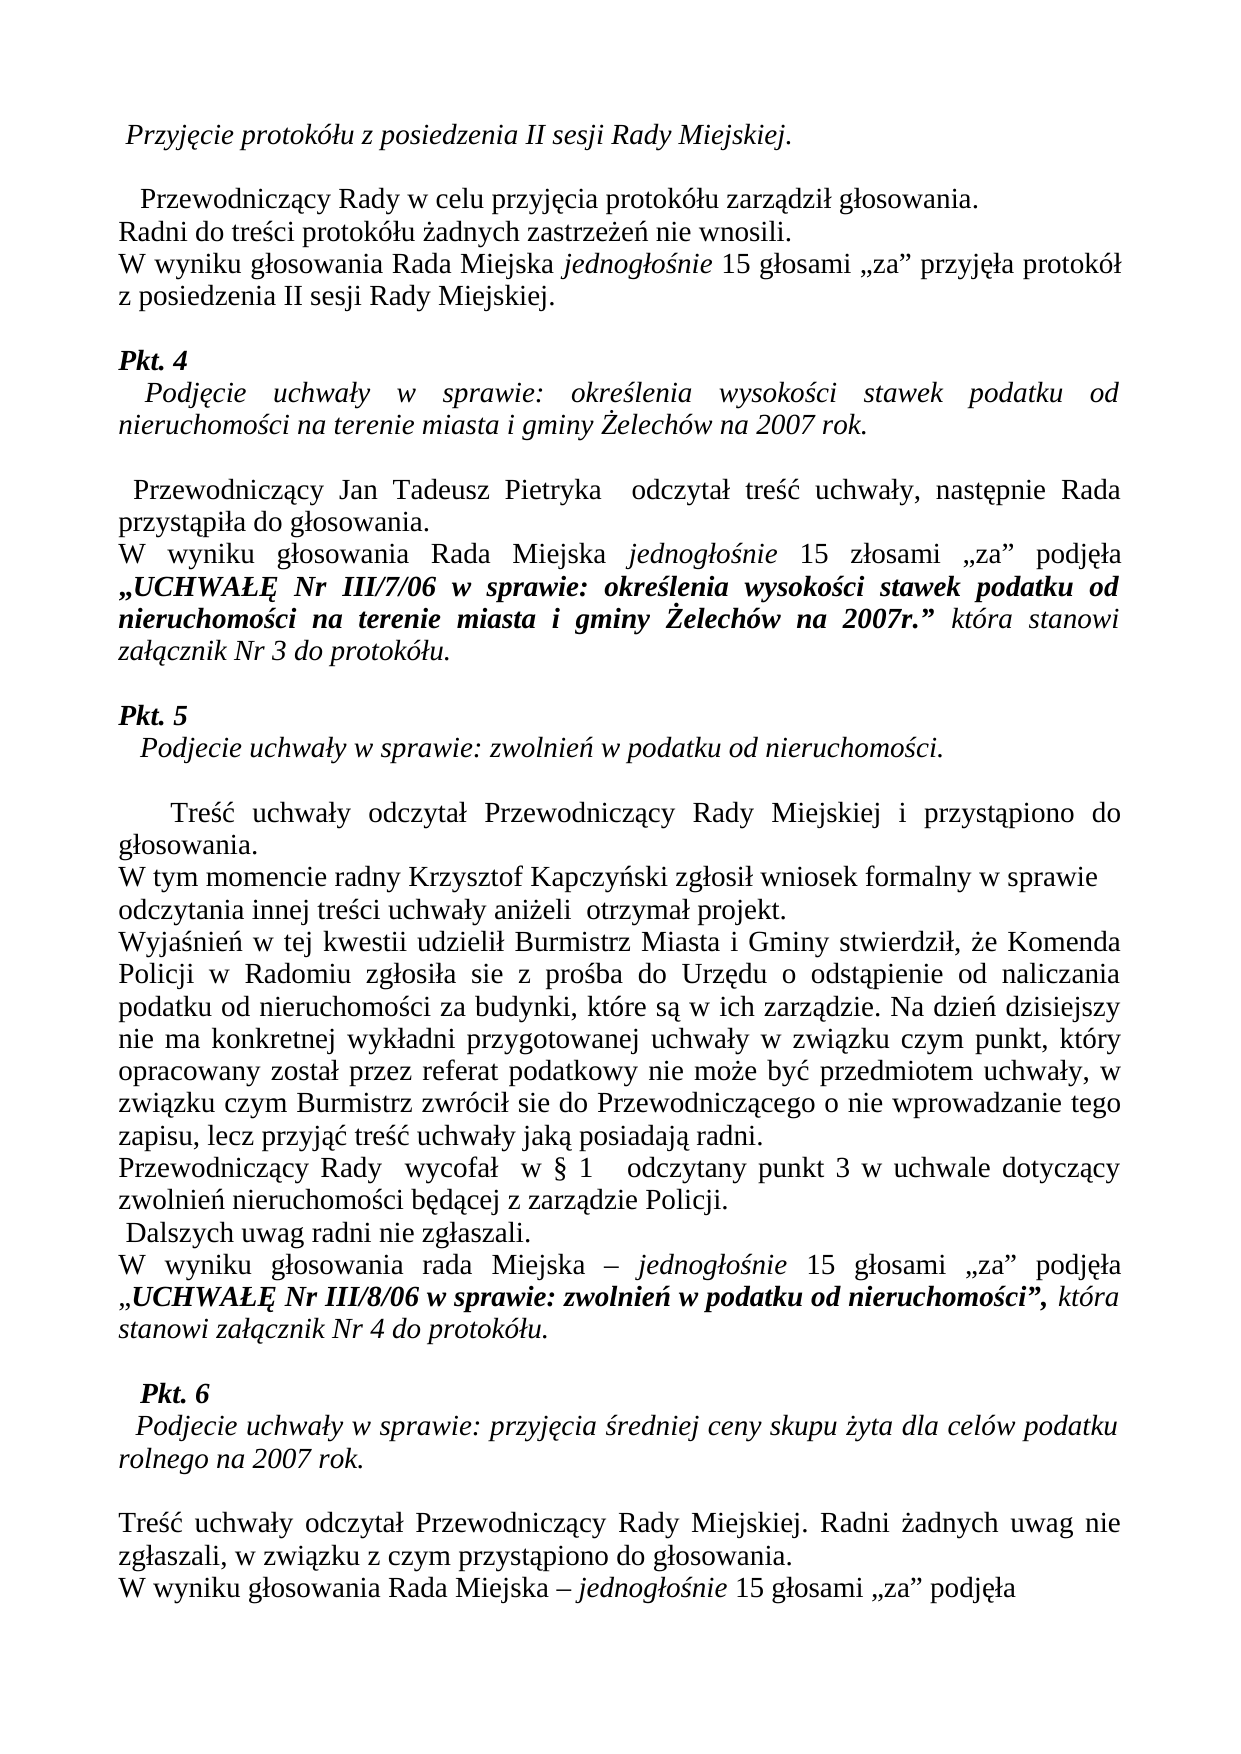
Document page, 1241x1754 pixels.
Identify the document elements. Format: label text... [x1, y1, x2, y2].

text W wyniku głosowania rada Miejska – jednogłośnie 15 głosami „za” podjęła „UCHWAŁĘ Nr III/8/06 w sprawie: zwolnień w podatku od nieruchomości”, która stanowi załącznik Nr 4 do protokółu. [118, 1248, 1122, 1345]
text Pkt. 6 [118, 1377, 1122, 1410]
text Podjęcie uchwały w sprawie: określenia wysokości stawek podatku od nieruchomości na terenie miasta i gminy Żelechów na 2007 rok. [118, 376, 1122, 441]
text odczytania innej treści uchwały aniżeli otrzymał projekt. [118, 893, 1122, 925]
text Przyjęcie protokółu z posiedzenia II sesji Rady Miejskiej. [118, 118, 1122, 150]
text W wyniku głosowania Rada Miejska – jednogłośnie 15 głosami „za” podjęła [118, 1571, 1122, 1603]
text W wyniku głosowania Rada Miejska jednogłośnie 15 złosami „za” podjęła „UCHWAŁĘ Nr III/7/06 w sprawie: określenia wysokości stawek podatku od nieruchomości na terenie miasta i gminy Żelechów na 2007r.” która stanowi załącznik Nr 3 do protokółu. [118, 538, 1122, 667]
text Treść uchwały odczytał Przewodniczący Rady Miejskiej i przystąpiono do głosowania. [118, 796, 1122, 861]
text Podjecie uchwały w sprawie: przyjęcia średniej ceny skupu żyta dla celów podatku rolnego na 2007 rok. [118, 1410, 1122, 1474]
text Przewodniczący Rady wycofał w § 1 odczytany punkt 3 w uchwale dotyczący zwolnień nieruchomości będącej z zarządzie Policji. [118, 1151, 1122, 1216]
text Przewodniczący Jan Tadeusz Pietryka odczytał treść uchwały, następnie Rada przystąpiła do głosowania. [118, 473, 1122, 538]
text Podjecie uchwały w sprawie: zwolnień w podatku od nieruchomości. [118, 732, 1122, 764]
text Wyjaśnień w tej kwestii udzielił Burmistrz Miasta i Gminy stwierdził, że Komenda Policji w Radomiu zgłosiła sie z prośba do Urzędu o odstąpienie od naliczania podatku od nieruchomości za budynki, które są w ich zarządzie. Na dzień dzisiejszy nie ma konkretnej wykładni przygotowanej uchwały w związku czym punkt, który opracowany został przez referat podatkowy nie może być przedmiotem uchwały, w związku czym Burmistrz zwrócił sie do Przewodniczącego o nie wprowadzanie tego zapisu, lecz przyjąć treść uchwały jaką posiadają radni. [118, 925, 1122, 1151]
text W tym momencie radny Krzysztof Kapczyński zgłosił wniosek formalny w sprawie [118, 861, 1122, 893]
text Radni do treści protokółu żadnych zastrzeżeń nie wnosili. [118, 215, 1122, 247]
text Przewodniczący Rady w celu przyjęcia protokółu zarządził głosowania. [118, 183, 1122, 215]
text Pkt. 4 [118, 344, 1122, 376]
text W wyniku głosowania Rada Miejska jednogłośnie 15 głosami „za” przyjęła protokół z posiedzenia II sesji Rady Miejskiej. [118, 247, 1122, 312]
text Pkt. 5 [118, 699, 1122, 732]
text Treść uchwały odczytał Przewodniczący Rady Miejskiej. Radni żadnych uwag nie zgłaszali, w związku z czym przystąpiono do głosowania. [118, 1507, 1122, 1571]
text Dalszych uwag radni nie zgłaszali. [118, 1216, 1122, 1248]
